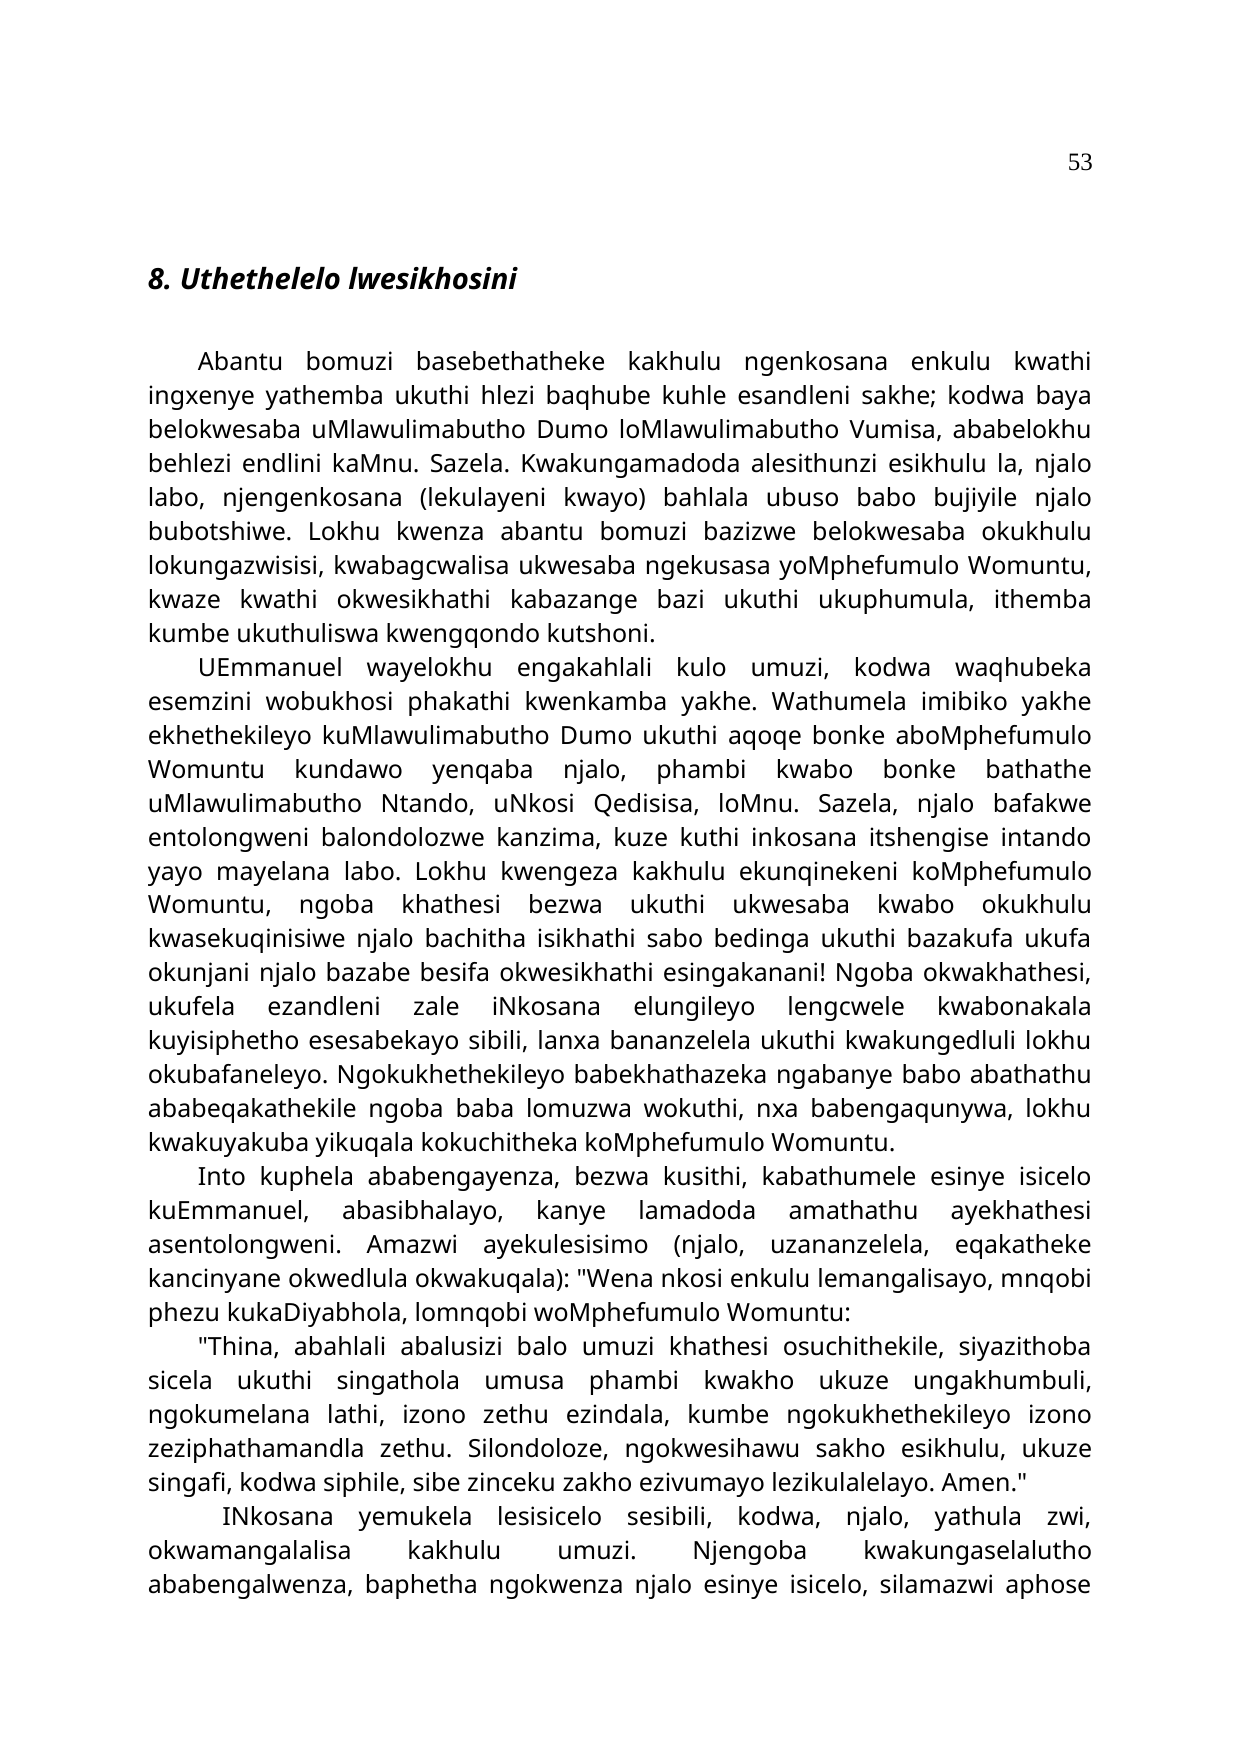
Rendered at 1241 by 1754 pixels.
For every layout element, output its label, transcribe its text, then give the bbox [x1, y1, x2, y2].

text UEmmanuel wayelokhu engakahlali kulo umuzi, kodwa waqhubeka esemzini wobukhosi phakathi kwenkamba yakhe. Wathumela imibiko yakhe ekhethekileyo kuMlawulimabutho Dumo ukuthi aqoqe bonke aboMphefumulo Womuntu kundawo yenqaba njalo, phambi kwabo bonke bathathe uMlawulimabutho Ntando, uNkosi Qedisisa, loMnu. Sazela, njalo bafakwe entolongweni balondolozwe kanzima, kuze kuthi inkosana itshengise intando yayo mayelana labo. Lokhu kwengeza kakhulu ekunqinekeni koMphefumulo Womuntu, ngoba khathesi bezwa ukuthi ukwesaba kwabo okukhulu kwasekuqinisiwe njalo bachitha isikhathi sabo bedinga ukuthi bazakufa ukufa okunjani njalo bazabe besifa okwesikhathi esingakanani! Ngoba okwakhathesi, ukufela ezandleni zale iNkosana elungileyo lengcwele kwabonakala kuyisiphetho esesabekayo sibili, lanxa bananzelela ukuthi kwakungedluli lokhu okubafaneleyo. Ngokukhethekileyo babekhathazeka ngabanye babo abathathu ababeqakathekile ngoba baba lomuzwa wokuthi, nxa babengaqunywa, lokhu kwakuyakuba yikuqala kokuchitheka koMphefumulo Womuntu. [148, 650, 1093, 1159]
text Abantu bomuzi basebethatheke kakhulu ngenkosana enkulu kwathi ingxenye yathemba ukuthi hlezi baqhube kuhle esandleni sakhe; kodwa baya belokwesaba uMlawulimabutho Dumo loMlawulimabutho Vumisa, ababelokhu behlezi endlini kaMnu. Sazela. Kwakungamadoda alesithunzi esikhulu la, njalo labo, njengenkosana (lekulayeni kwayo) bahlala ubuso babo bujiyile njalo bubotshiwe. Lokhu kwenza abantu bomuzi bazizwe belokwesaba okukhulu lokungazwisisi, kwabagcwalisa ukwesaba ngekusasa yoMphefumulo Womuntu, kwaze kwathi okwesikhathi kabazange bazi ukuthi ukuphumula, ithemba kumbe ukuthuliswa kwengqondo kutshoni. [148, 344, 1093, 650]
subtitle 8. Uthethelelo lwesikhosini [148, 258, 1093, 298]
text INkosana yemukela lesisicelo sesibili, kodwa, njalo, yathula zwi, okwamangalalisa kakhulu umuzi. Njengoba kwakungaselalutho ababengalwenza, baphetha ngokwenza njalo esinye isicelo, silamazwi aphose [148, 1499, 1093, 1601]
text "Thina, abahlali abalusizi balo umuzi khathesi osuchithekile, siyazithoba sicela ukuthi singathola umusa phambi kwakho ukuze ungakhumbuli, ngokumelana lathi, izono zethu ezindala, kumbe ngokukhethekileyo izono zeziphathamandla zethu. Silondoloze, ngokwesihawu sakho esikhulu, ukuze singafi, kodwa siphile, sibe zinceku zakho ezivumayo lezikulalelayo. Amen." [148, 1329, 1093, 1499]
text Into kuphela ababengayenza, bezwa kusithi, kabathumele esinye isicelo kuEmmanuel, abasibhalayo, kanye lamadoda amathathu ayekhathesi asentolongweni. Amazwi ayekulesisimo (njalo, uzananzelela, eqakatheke kancinyane okwedlula okwakuqala): "Wena nkosi enkulu lemangalisayo, mnqobi phezu kukaDiyabhola, lomnqobi woMphefumulo Womuntu: [148, 1159, 1093, 1329]
